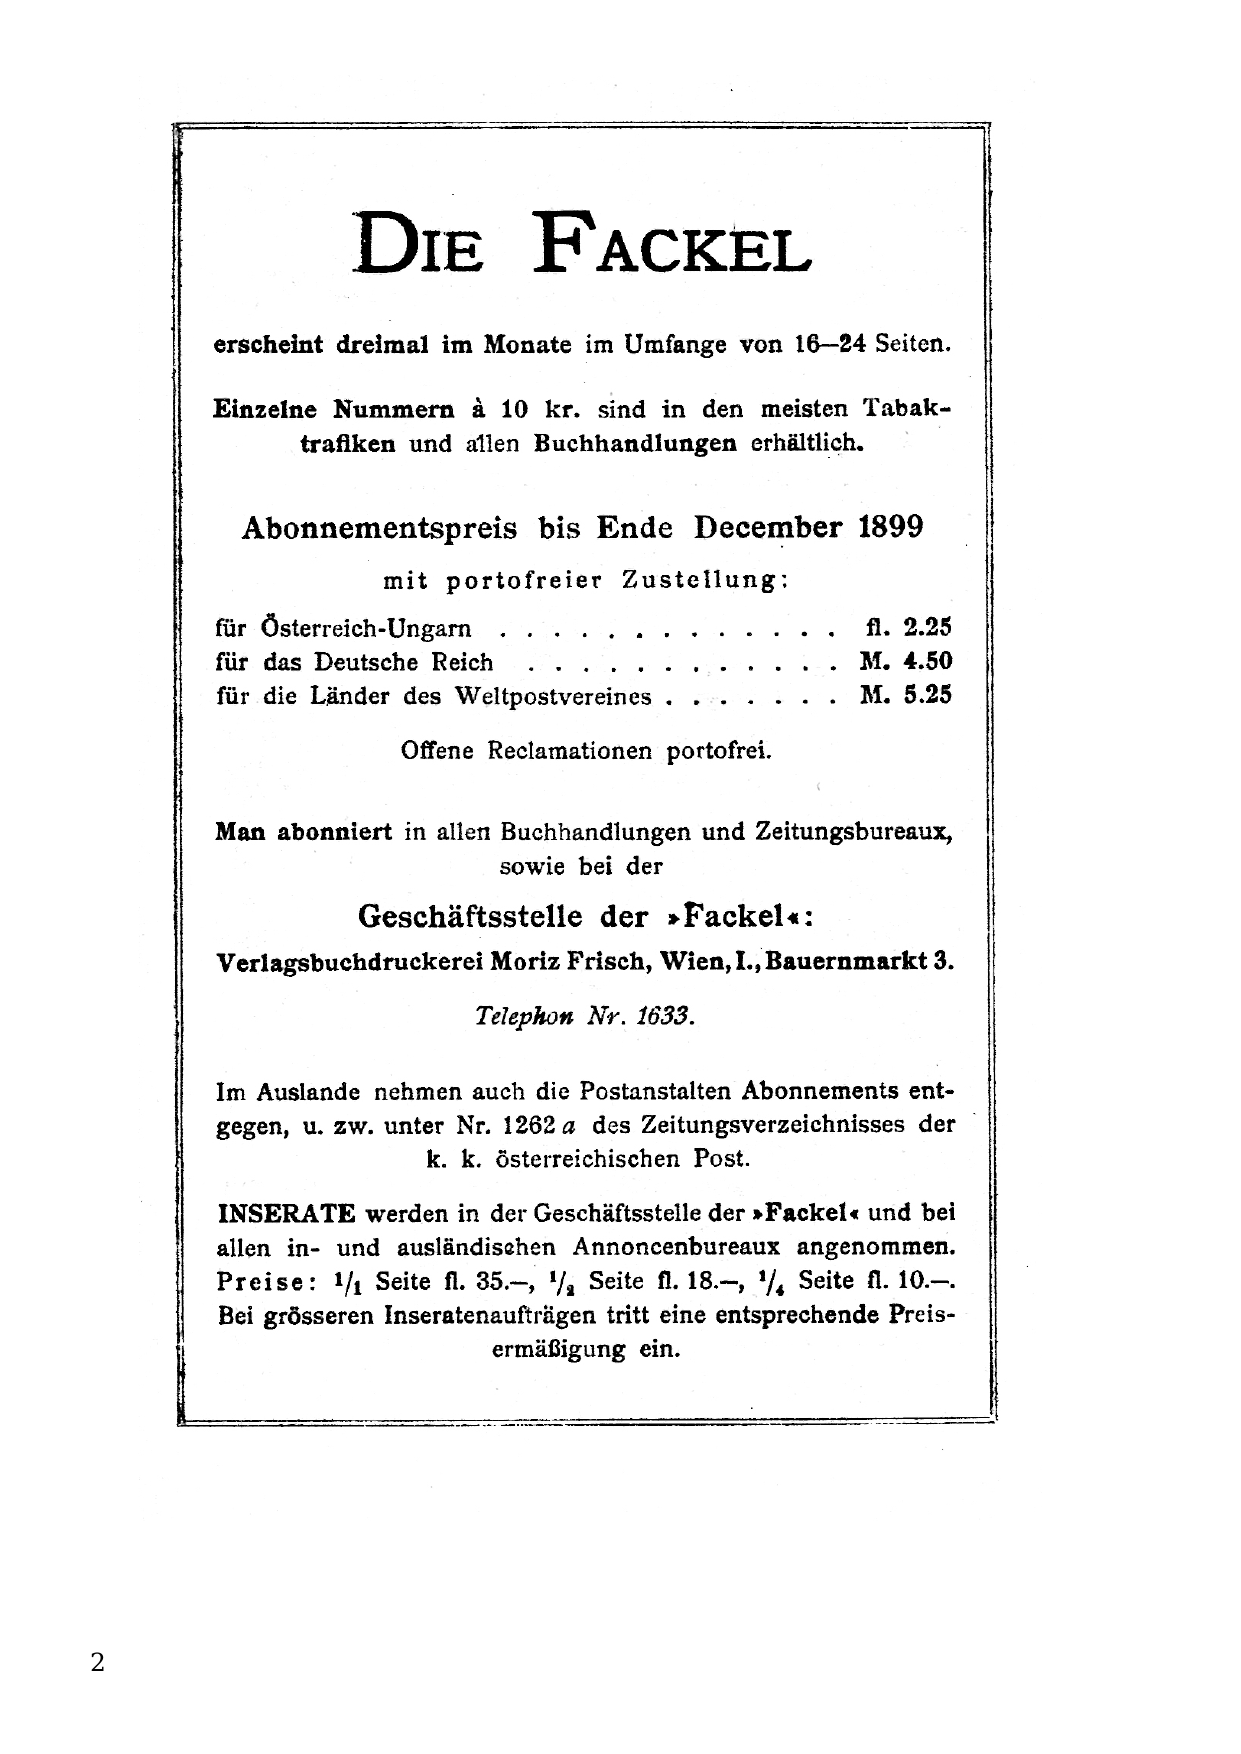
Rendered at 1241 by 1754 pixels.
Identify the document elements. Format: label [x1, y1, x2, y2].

picture [138, 75, 1042, 1521]
